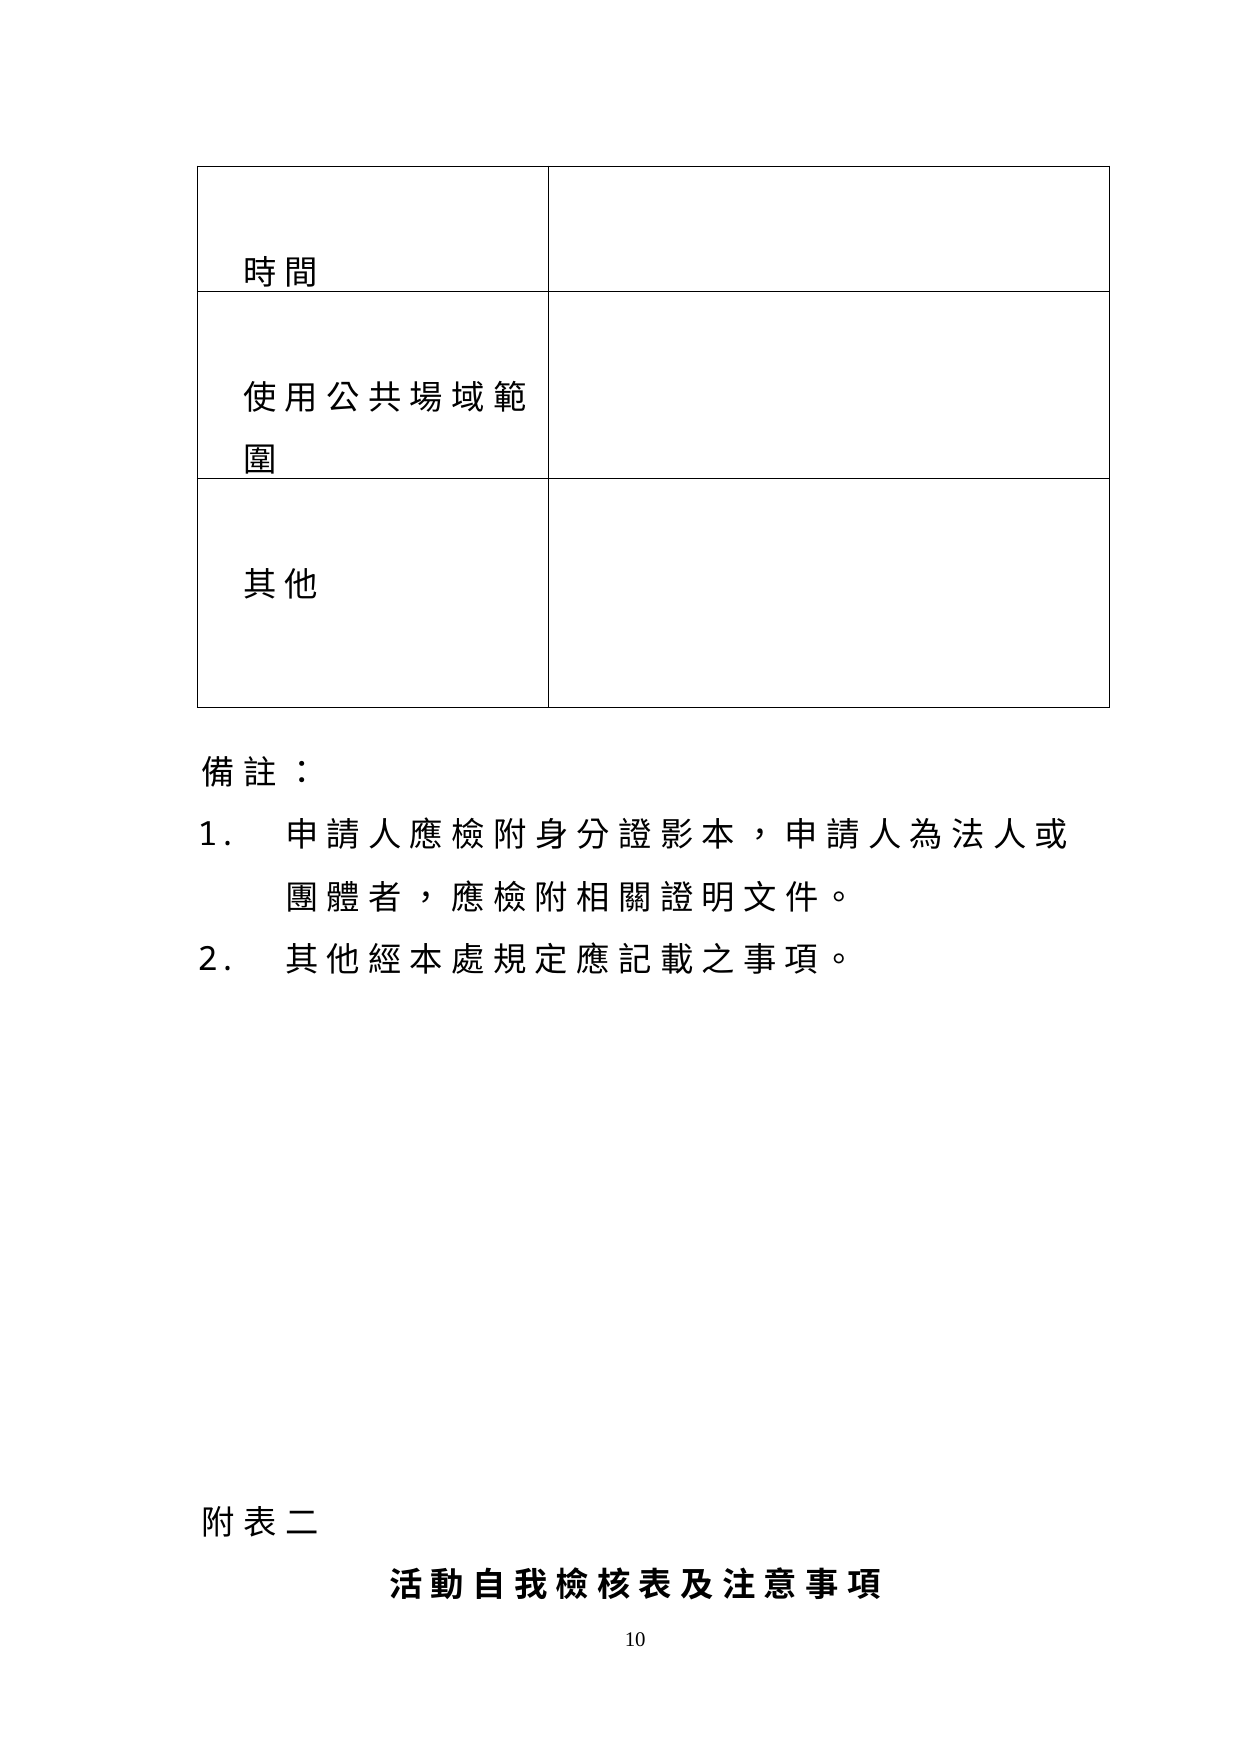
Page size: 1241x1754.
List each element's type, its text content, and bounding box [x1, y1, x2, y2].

table_cell 使用公共場域範圍 [198, 292, 548, 478]
table_cell [549, 292, 1109, 478]
list 申請人應檢附身分證影本，申請人為法人或團體者，應檢附相關證明文件。 [197, 791, 1072, 916]
table_cell 其他 [198, 479, 548, 707]
list 其他經本處規定應記載之事項。 [197, 916, 1072, 978]
text 活動自我檢核表及注意事項 [197, 1541, 1072, 1603]
table_cell [549, 167, 1109, 291]
table_cell [549, 479, 1109, 707]
text 備註： [197, 728, 1072, 791]
text 附表二 [197, 1478, 1072, 1541]
table_cell 時間 [198, 167, 548, 291]
